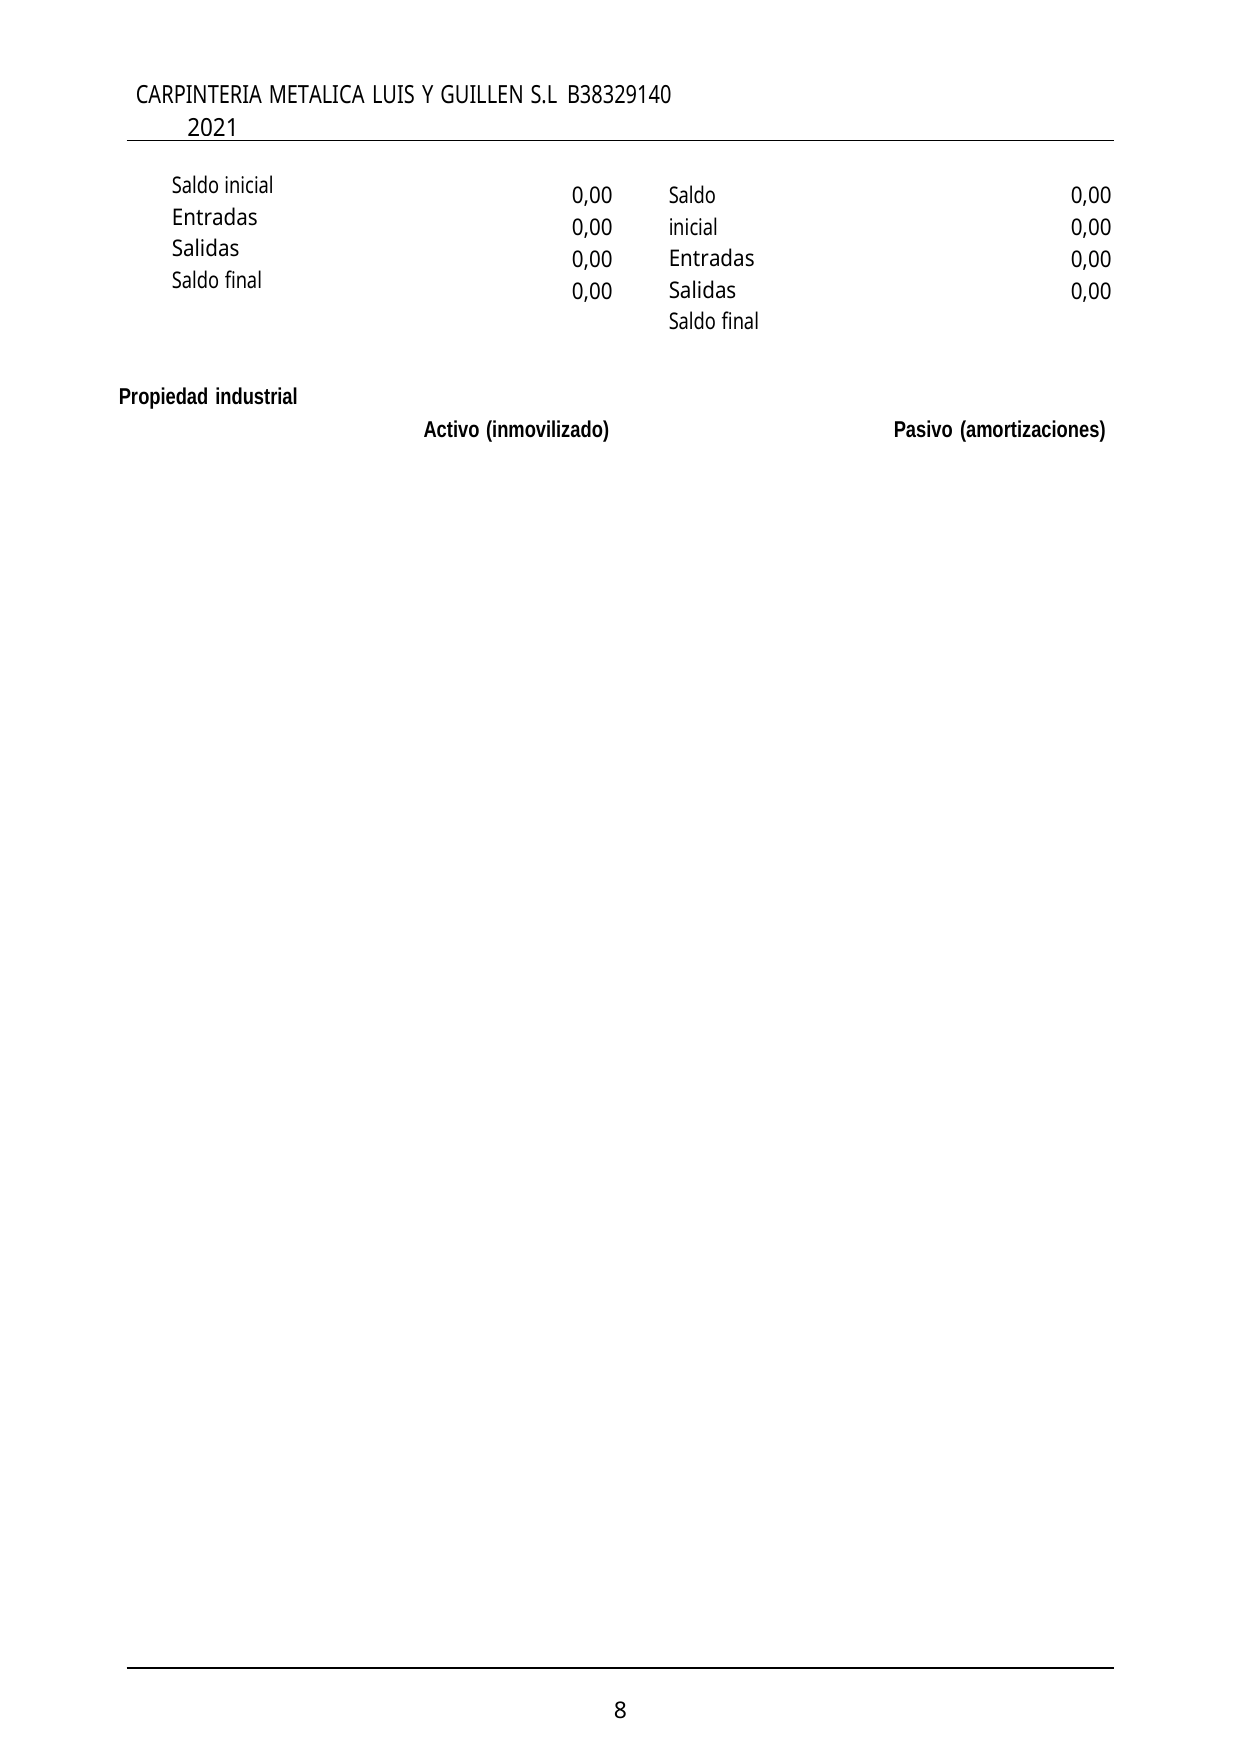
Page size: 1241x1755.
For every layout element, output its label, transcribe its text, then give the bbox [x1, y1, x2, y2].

subtitle Propiedad industrial [119, 383, 1216, 409]
text 0,00 [431, 179, 612, 210]
text 0,00 [431, 274, 612, 306]
text 0,00 [1069, 274, 1113, 306]
text 0,00 [1069, 211, 1113, 242]
text 0,00 [1069, 243, 1113, 274]
text Saldo inicial Entradas Salidas Saldo final [668, 179, 769, 337]
text 0,00 [431, 211, 612, 242]
text Activo (inmovilizado) Pasivo (amortizaciones) [423, 416, 1216, 442]
text 0,00 [431, 243, 612, 274]
text Saldo inicial Entradas Salidas Saldo final [172, 169, 276, 295]
text 0,00 [1069, 179, 1113, 210]
